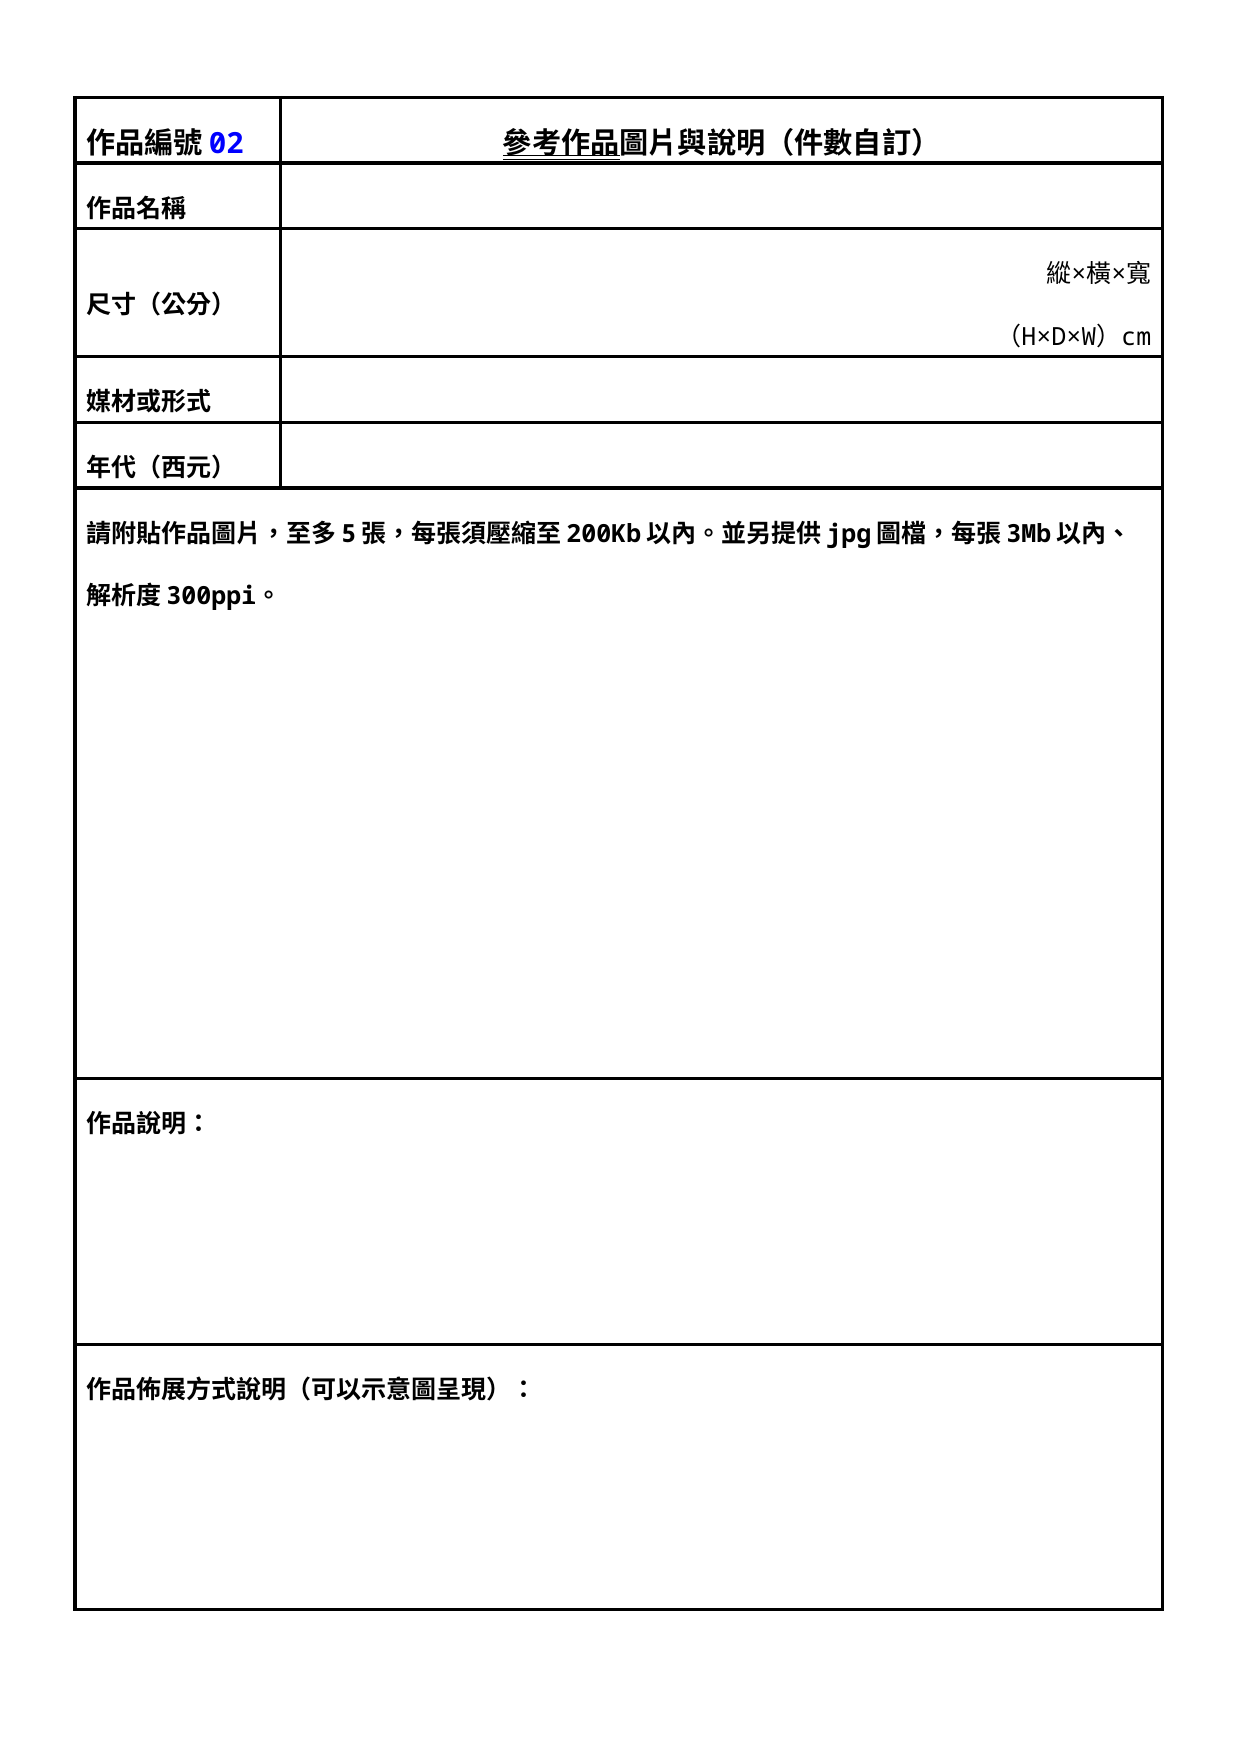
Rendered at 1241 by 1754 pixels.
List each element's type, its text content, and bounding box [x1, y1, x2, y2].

table_cell 尺寸（公分） [77, 230, 279, 355]
table_cell 縱×橫×寬（H×D×W）cm [895, 230, 1161, 355]
table_header 作品編號02 [77, 99, 279, 161]
table_cell [282, 165, 1161, 227]
table_cell [282, 230, 895, 355]
table_cell [282, 424, 1161, 486]
table_cell 年代（西元） [77, 424, 279, 486]
table_cell [282, 358, 1161, 421]
table_cell 作品佈展方式說明（可以示意圖呈現）： [77, 1346, 1161, 1608]
table_cell 作品說明： [77, 1080, 1161, 1343]
table_header 參考作品圖片與說明（件數自訂） [282, 99, 1161, 161]
table_cell 請附貼作品圖片，至多5張，每張須壓縮至200Kb以內。並另提供jpg圖檔，每張3Mb以內、解析度300ppi。 [77, 490, 1161, 1077]
table_cell 作品名稱 [77, 165, 279, 227]
table_cell 媒材或形式 [77, 358, 279, 421]
